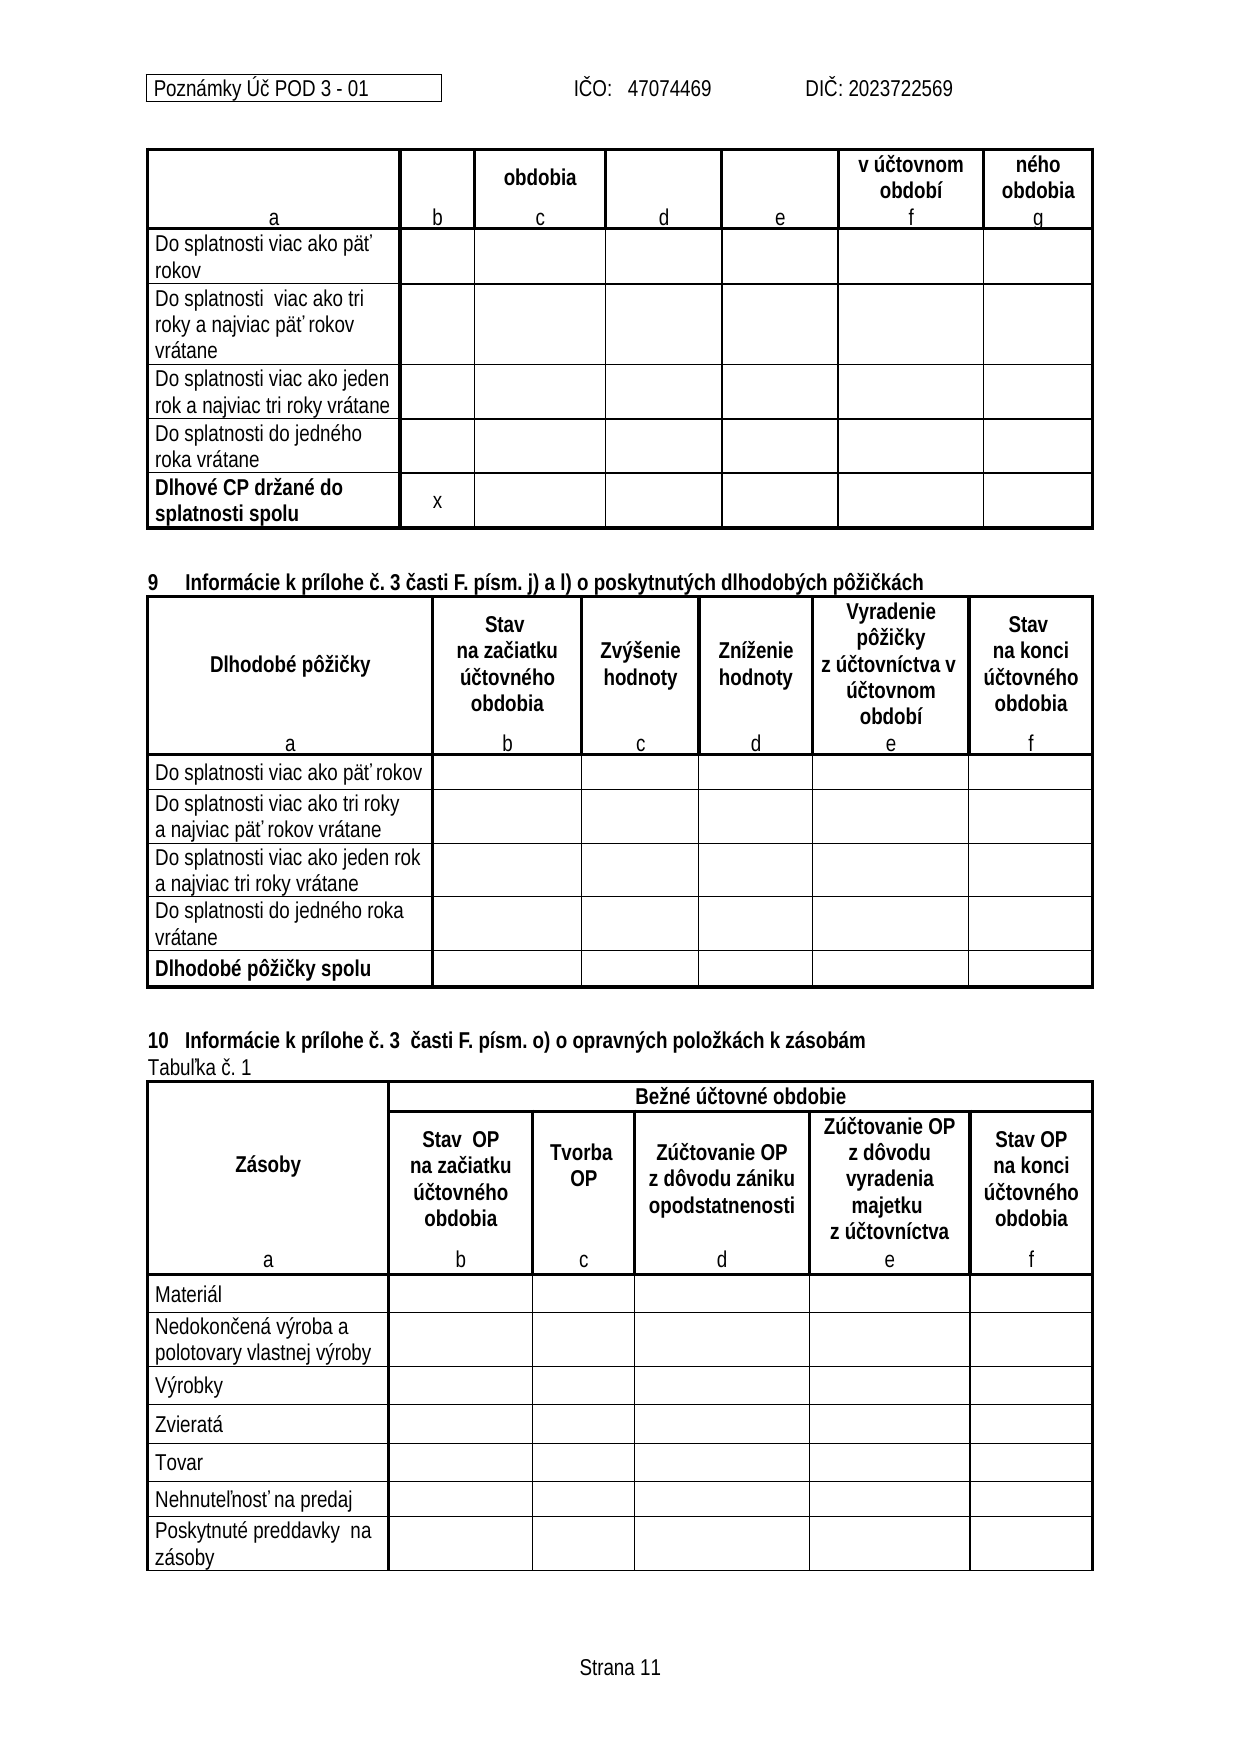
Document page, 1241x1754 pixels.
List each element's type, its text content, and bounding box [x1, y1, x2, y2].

table_cell [390, 1405, 532, 1442]
table_cell [839, 365, 983, 418]
table_cell a [149, 730, 431, 753]
table_cell Nedokončená výroba a polotovary vlastnej výroby [149, 1313, 387, 1366]
table_cell d [607, 204, 720, 227]
table_cell [533, 1276, 634, 1312]
table_cell [533, 1313, 634, 1366]
table_cell d [636, 1245, 808, 1273]
table_cell Zúčtovanie OP z dôvodu vyradenia majetku z účtovníctva [811, 1113, 968, 1244]
table_cell [475, 230, 605, 283]
table_cell [839, 230, 983, 283]
table_cell [810, 1444, 969, 1481]
table_cell [390, 1444, 532, 1481]
table_cell [699, 951, 812, 985]
table_cell [969, 951, 1091, 985]
table_header Zvýšenie hodnoty [583, 598, 697, 730]
table_cell [971, 1367, 1091, 1404]
table_header [149, 151, 398, 203]
table_cell Do splatnosti viac ako jeden rok a najviac tri roky vrátane [149, 365, 398, 418]
table_header [402, 151, 473, 203]
table_cell [971, 1482, 1091, 1516]
table_cell x [402, 474, 474, 526]
table_header [723, 151, 837, 203]
table_cell [434, 844, 581, 896]
table_cell [813, 756, 968, 789]
table_cell Do splatnosti do jedného roka vrátane [149, 419, 398, 472]
table_header Dlhodobé pôžičky [149, 598, 431, 730]
table_cell [635, 1405, 809, 1442]
table_cell Do splatnosti do jedného roka vrátane [149, 897, 431, 950]
table_cell Zvieratá [149, 1405, 387, 1442]
table_cell [635, 1517, 809, 1570]
table_cell [839, 474, 983, 526]
table_cell Materiál [149, 1276, 387, 1312]
table_cell [723, 474, 837, 526]
table_cell [813, 844, 968, 896]
table_cell [971, 1444, 1091, 1481]
table_cell [984, 365, 1091, 418]
table_cell Nehnuteľnosť na predaj [149, 1482, 387, 1516]
table_cell b [390, 1245, 531, 1273]
title Informácie k prílohe č. 3 časti F. písm. o) o opravných položkách k zásobám [148, 1027, 1092, 1054]
table_cell [533, 1517, 634, 1570]
table_cell [813, 790, 968, 842]
table_cell [699, 897, 812, 950]
table_cell d [701, 730, 811, 753]
table_cell a [149, 1245, 387, 1273]
table_cell [699, 844, 812, 896]
table_cell [606, 420, 721, 472]
table_cell e [814, 730, 967, 753]
table_cell Stav OP na konci účtovného obdobia [972, 1113, 1091, 1244]
table_cell [533, 1482, 634, 1516]
table_cell [434, 897, 581, 950]
text Tabuľka č. 1 [148, 1054, 1092, 1080]
table_header Zásoby [149, 1083, 387, 1244]
table_cell Do splatnosti viac ako tri roky a najviac päť rokov vrátane [149, 790, 431, 842]
table_cell Stav OP na začiatku účtovného obdobia [390, 1113, 531, 1244]
table_cell [969, 756, 1091, 789]
table_cell Do splatnosti viac ako päť rokov [149, 756, 431, 789]
table_cell [810, 1367, 969, 1404]
table_cell [971, 1405, 1091, 1442]
table_cell [810, 1517, 969, 1570]
table_cell [475, 285, 605, 364]
table_cell [723, 420, 837, 472]
table_cell [475, 420, 605, 472]
table_cell [434, 756, 581, 789]
table_cell Tvorba OP [534, 1113, 633, 1244]
table_cell [390, 1482, 532, 1516]
table_cell [402, 365, 474, 418]
table_cell [533, 1444, 634, 1481]
table_cell f [971, 730, 1091, 753]
table_cell c [534, 1245, 633, 1273]
table_cell Do splatnosti viac ako päť rokov [149, 230, 398, 283]
table_cell [723, 230, 837, 283]
table_cell [582, 844, 698, 896]
table_cell Dlhové CP držané do splatnosti spolu [149, 473, 398, 526]
table_cell [390, 1276, 532, 1312]
table_header Bežné účtovné obdobie [390, 1083, 1091, 1109]
table_cell [699, 790, 812, 842]
table_cell [635, 1482, 809, 1516]
table_cell [606, 474, 721, 526]
table_cell [635, 1276, 809, 1312]
table_cell [723, 365, 837, 418]
table_header obdobia [476, 151, 604, 203]
table_header v účtovnom období [840, 151, 982, 203]
table_cell Poskytnuté preddavky na zásoby [149, 1517, 387, 1570]
table_cell Výrobky [149, 1367, 387, 1404]
table_cell [810, 1276, 969, 1312]
table_cell [723, 285, 837, 364]
table_cell [971, 1517, 1091, 1570]
table_cell [971, 1313, 1091, 1366]
table_header Zníženie hodnoty [701, 598, 811, 730]
table_cell [606, 230, 721, 283]
table_cell [635, 1444, 809, 1481]
table_cell [984, 420, 1091, 472]
table_cell [533, 1405, 634, 1442]
table_cell [402, 420, 474, 472]
table_cell [810, 1482, 969, 1516]
table_header ného obdobia [985, 151, 1091, 203]
table_cell [969, 844, 1091, 896]
table_cell g [985, 204, 1091, 227]
table_cell a [149, 204, 398, 227]
table_cell [813, 951, 968, 985]
table_cell Do splatnosti viac ako jeden rok a najviac tri roky vrátane [149, 844, 431, 896]
table_cell [813, 897, 968, 950]
table_cell c [476, 204, 604, 227]
table_cell [402, 230, 474, 283]
table_cell [635, 1367, 809, 1404]
table_cell [984, 285, 1091, 364]
table_cell e [811, 1245, 968, 1273]
table_cell f [840, 204, 982, 227]
table_cell [810, 1313, 969, 1366]
table_cell [582, 756, 698, 789]
table_cell [971, 1276, 1091, 1312]
table_cell c [583, 730, 697, 753]
table_cell [969, 897, 1091, 950]
table_header Stav na začiatku účtovného obdobia [434, 598, 580, 730]
table_cell [635, 1313, 809, 1366]
table_cell [582, 790, 698, 842]
table_cell [402, 285, 474, 364]
table_cell [390, 1517, 532, 1570]
table_cell [390, 1367, 532, 1404]
table_cell Tovar [149, 1444, 387, 1481]
table_header Vyradenie pôžičky z účtovníctva v účtovnom období [814, 598, 967, 730]
table_cell [582, 951, 698, 985]
table_cell e [723, 204, 837, 227]
table_cell [984, 230, 1091, 283]
table_cell [606, 285, 721, 364]
table_cell [533, 1367, 634, 1404]
table_cell [984, 474, 1091, 526]
title Informácie k prílohe č. 3 časti F. písm. j) a l) o poskytnutých dlhodobých pôžičkách [148, 568, 1092, 595]
table_cell [606, 365, 721, 418]
table_cell b [402, 204, 473, 227]
table_cell Zúčtovanie OP z dôvodu zániku opodstatnenosti [636, 1113, 808, 1244]
table_cell [699, 756, 812, 789]
table_cell [434, 790, 581, 842]
table_header [607, 151, 720, 203]
table_cell Dlhodobé pôžičky spolu [149, 951, 431, 985]
table_cell [434, 951, 581, 985]
table_cell [810, 1405, 969, 1442]
table_cell [475, 474, 605, 526]
table_cell [839, 285, 983, 364]
table_cell [390, 1313, 532, 1366]
table_cell [475, 365, 605, 418]
table_cell [839, 420, 983, 472]
table_cell f [972, 1245, 1091, 1273]
table_cell [969, 790, 1091, 842]
table_cell b [434, 730, 580, 753]
table_header Stav na konci účtovného obdobia [971, 598, 1091, 730]
table_cell Do splatnosti viac ako tri roky a najviac päť rokov vrátane [149, 284, 398, 364]
table_cell [582, 897, 698, 950]
